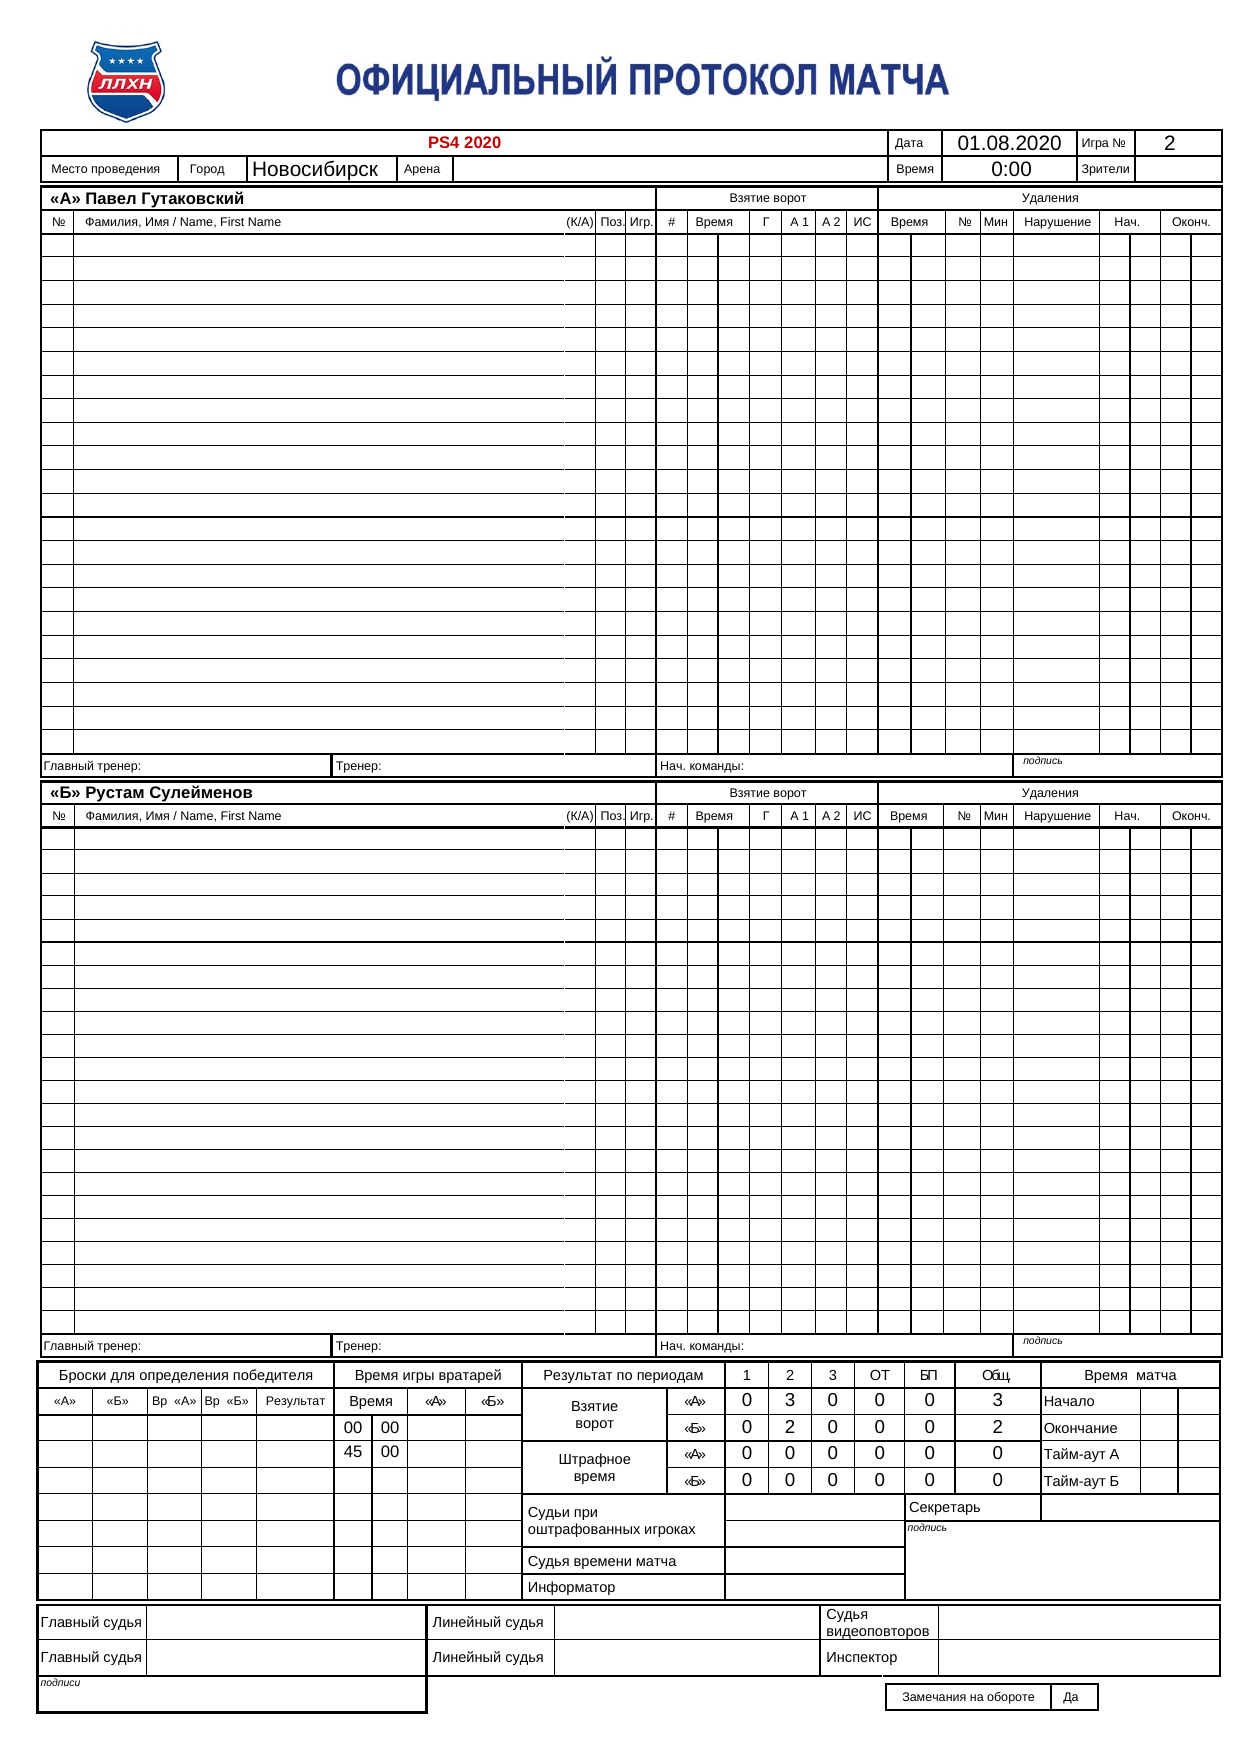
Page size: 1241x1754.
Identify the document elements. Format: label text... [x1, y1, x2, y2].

table_cell [816, 1311, 846, 1333]
table_cell [626, 446, 655, 469]
table_cell [750, 829, 781, 849]
table_cell [1192, 446, 1221, 469]
table_cell Тренер: [333, 755, 655, 776]
table_cell [816, 707, 846, 729]
table_cell [750, 1104, 781, 1126]
table_cell [912, 1242, 943, 1264]
table_cell [1131, 1150, 1160, 1172]
table_cell [816, 588, 846, 611]
table_cell [912, 683, 945, 706]
table_cell [688, 1288, 717, 1310]
table_cell [1014, 1311, 1099, 1333]
table_cell [565, 1173, 595, 1195]
table_cell [688, 328, 717, 351]
table_cell «А» [408, 1389, 465, 1413]
table_cell [1161, 896, 1190, 918]
table_cell [1100, 966, 1129, 987]
table_cell [657, 896, 687, 918]
table_cell [816, 281, 846, 303]
table_cell [847, 446, 877, 469]
table_cell Главный судья [39, 1640, 146, 1675]
table_cell [42, 399, 73, 422]
table_cell [596, 1242, 625, 1264]
table_cell [657, 1311, 687, 1333]
table_cell [257, 1547, 333, 1573]
table_cell Оконч. [1161, 211, 1221, 233]
table_cell [1161, 1058, 1190, 1079]
table_cell [1161, 683, 1190, 706]
table_cell [75, 1311, 564, 1333]
table_cell [626, 943, 655, 964]
table_cell Тайм-аут А [1042, 1441, 1140, 1467]
table_cell [466, 1441, 521, 1467]
table_cell [657, 376, 687, 398]
table_cell 0 [812, 1442, 854, 1467]
table_cell [912, 352, 945, 374]
table_cell [42, 1081, 74, 1103]
table_cell [719, 376, 749, 398]
table_cell [879, 612, 910, 634]
table_cell [42, 423, 73, 445]
table_cell [981, 446, 1013, 469]
table_cell [1161, 1311, 1190, 1333]
table_cell [946, 446, 980, 469]
table_cell [1131, 829, 1160, 849]
table_cell [719, 989, 749, 1011]
table_cell [912, 1196, 943, 1218]
table_cell подпись [1014, 755, 1221, 776]
table_cell [1100, 636, 1129, 658]
table_cell [596, 1035, 625, 1057]
table_cell [847, 565, 877, 587]
table_cell № [42, 211, 73, 233]
table_cell [750, 1242, 781, 1264]
table_cell [719, 966, 749, 987]
table_cell [1192, 966, 1221, 987]
table_cell [42, 1150, 74, 1172]
table_cell [1014, 518, 1099, 540]
table_cell [626, 707, 655, 729]
table_cell [688, 612, 717, 634]
table_cell [626, 588, 655, 611]
table_cell [74, 518, 564, 540]
table_cell [408, 1521, 465, 1546]
table_header Общ. [956, 1363, 1040, 1387]
table_cell [847, 1196, 877, 1218]
table_cell [1192, 1311, 1221, 1333]
table_cell [1192, 541, 1221, 564]
table_cell [596, 470, 625, 493]
table_cell [912, 281, 945, 303]
table_cell [147, 1640, 425, 1675]
table_cell [565, 920, 595, 941]
table_cell подпись [906, 1522, 1219, 1599]
table_cell [74, 399, 564, 422]
table_cell [257, 1494, 333, 1520]
table_cell [1131, 1311, 1160, 1333]
table_cell [408, 1574, 465, 1599]
table_cell [373, 1494, 407, 1520]
table_cell [596, 1081, 625, 1103]
table_cell [1100, 399, 1129, 422]
table_cell [879, 328, 910, 351]
table_cell [1014, 328, 1099, 351]
table_cell [1131, 1242, 1160, 1264]
table_cell [1161, 352, 1190, 374]
table_cell [1161, 920, 1190, 941]
table_cell [944, 1127, 980, 1149]
table_cell [912, 874, 943, 895]
table_cell [373, 1468, 407, 1493]
table_cell [981, 518, 1013, 540]
table_cell [719, 850, 749, 872]
table_cell [408, 1468, 465, 1493]
table_cell [981, 829, 1013, 849]
table_cell [408, 1494, 465, 1520]
table_cell [335, 1547, 371, 1573]
table_cell [1131, 518, 1160, 540]
table_cell [944, 1265, 980, 1287]
table_cell [1014, 281, 1099, 303]
table_cell [657, 281, 687, 303]
table_cell [981, 328, 1013, 351]
table_cell [42, 305, 73, 327]
table_cell [42, 730, 73, 753]
table_cell [719, 470, 749, 493]
table_cell [1192, 1288, 1221, 1310]
table_cell [39, 1494, 92, 1520]
table_cell [202, 1416, 256, 1440]
table_cell [688, 235, 717, 256]
table_cell [847, 989, 877, 1011]
table_cell [657, 850, 687, 872]
table_cell [816, 966, 846, 987]
table_cell Взятие ворот [523, 1389, 666, 1440]
table_cell [148, 1494, 201, 1520]
table_cell [1161, 1150, 1190, 1172]
table_cell 0 [855, 1415, 904, 1440]
table_cell [565, 281, 595, 303]
table_cell [565, 541, 595, 564]
table_cell [1100, 494, 1129, 516]
table_cell Нач. команды: [657, 1335, 1012, 1356]
table_cell [39, 1521, 92, 1546]
table_cell [816, 352, 846, 374]
table_cell [750, 659, 781, 682]
table_cell [688, 683, 717, 706]
table_cell [719, 943, 749, 964]
table_cell [1042, 1495, 1219, 1520]
table_cell [596, 423, 625, 445]
table_cell 0 [812, 1468, 854, 1493]
table_cell [147, 1606, 425, 1639]
table_cell [148, 1547, 201, 1573]
table_cell [912, 1127, 943, 1149]
table_cell [688, 659, 717, 682]
table_cell [944, 1219, 980, 1241]
table_cell [657, 829, 687, 849]
table_cell [816, 399, 846, 422]
table_cell [1192, 1265, 1221, 1287]
table_cell [719, 281, 749, 303]
table_cell [816, 829, 846, 849]
table_cell [1192, 636, 1221, 658]
table_cell [565, 1127, 595, 1149]
table_cell [944, 1311, 980, 1333]
table_cell [1192, 920, 1221, 941]
table_cell [257, 1468, 333, 1493]
table_cell [1014, 874, 1099, 895]
table_cell [879, 1035, 910, 1057]
table_cell [726, 1548, 904, 1573]
table_cell Тренер: [333, 1335, 655, 1356]
table_cell [946, 659, 980, 682]
table_cell [944, 966, 980, 987]
table_cell [1192, 518, 1221, 540]
table_cell [1014, 588, 1099, 611]
table_cell [946, 399, 980, 422]
table_cell [944, 1012, 980, 1033]
table_cell А 2 [816, 805, 846, 826]
table_cell [847, 612, 877, 634]
table_cell [688, 423, 717, 445]
table_cell [1192, 829, 1221, 849]
table_cell [565, 518, 595, 540]
table_cell [879, 352, 910, 374]
table_cell [981, 1173, 1013, 1195]
table_cell [1131, 1265, 1160, 1287]
table_cell [688, 1035, 717, 1057]
table_cell [981, 874, 1013, 895]
table_cell [565, 565, 595, 587]
table_cell [1100, 1265, 1129, 1287]
table_cell [847, 1311, 877, 1333]
table_cell Фамилия, Имя / Name, First Name [75, 805, 565, 826]
table_cell [981, 966, 1013, 987]
table_cell [565, 1081, 595, 1103]
table_cell [148, 1416, 201, 1440]
table_cell № [946, 211, 980, 233]
table_cell Мин [981, 805, 1013, 826]
table_cell [944, 920, 980, 941]
table_cell [1161, 829, 1190, 849]
table_cell [719, 1127, 749, 1149]
table_cell [782, 943, 815, 964]
table_cell [1014, 1173, 1099, 1195]
table_cell [1161, 588, 1190, 611]
table_cell [1131, 399, 1160, 422]
table_cell [1161, 328, 1190, 351]
table_cell [1100, 1081, 1129, 1103]
table_cell [782, 920, 815, 941]
table_cell [719, 1150, 749, 1172]
table_header Замечания на обороте [887, 1685, 1050, 1709]
table_cell [1100, 235, 1129, 256]
table_cell [596, 850, 625, 872]
table_cell [688, 874, 717, 895]
table_cell [1014, 565, 1099, 587]
table_cell [912, 376, 945, 398]
table_cell [1161, 235, 1190, 256]
table_cell [1136, 157, 1221, 181]
table_cell [74, 730, 564, 753]
table_cell [816, 1219, 846, 1241]
table_cell [335, 1521, 371, 1546]
table_cell [1192, 1150, 1221, 1172]
table_cell [782, 1219, 815, 1241]
table_cell [565, 1311, 595, 1333]
table_cell [74, 376, 564, 398]
table_cell [42, 989, 74, 1011]
table_cell [408, 1416, 465, 1440]
table_cell [981, 1104, 1013, 1126]
table_cell [688, 1173, 717, 1195]
table_header 1 [726, 1363, 768, 1387]
table_cell [1192, 257, 1221, 280]
table_cell [816, 1012, 846, 1033]
table_cell [1161, 541, 1190, 564]
table_cell [879, 1012, 910, 1033]
table_header Результат по периодам [523, 1363, 724, 1387]
table_cell [981, 423, 1013, 445]
table_cell [847, 1058, 877, 1079]
table_cell [466, 1547, 521, 1573]
table_cell [847, 943, 877, 964]
table_cell [596, 494, 625, 516]
table_cell [847, 399, 877, 422]
table_cell [626, 1150, 655, 1172]
table_cell 2 [769, 1415, 811, 1440]
table_cell [1192, 565, 1221, 587]
table_cell [257, 1574, 333, 1599]
table_cell [816, 494, 846, 516]
table_cell [719, 399, 749, 422]
table_cell Инспектор [821, 1640, 938, 1675]
table_cell [944, 1104, 980, 1126]
table_cell [42, 683, 73, 706]
table_header Взятие ворот [657, 783, 877, 803]
table_cell [879, 1265, 910, 1287]
table_cell [1161, 1265, 1190, 1287]
table_cell [847, 730, 877, 753]
table_cell [565, 612, 595, 634]
table_cell [946, 257, 980, 280]
table_cell [782, 281, 815, 303]
table_cell [1131, 989, 1160, 1011]
table_cell [912, 989, 943, 1011]
table_header 3 [812, 1363, 854, 1387]
table_cell [74, 235, 564, 256]
table_cell Поз. [596, 805, 625, 826]
table_cell [944, 1035, 980, 1057]
table_cell [750, 518, 781, 540]
table_cell [782, 612, 815, 634]
table_cell Главный тренер: [42, 755, 330, 776]
table_cell [75, 896, 564, 918]
table_cell [75, 1150, 564, 1172]
table_cell [782, 829, 815, 849]
table_cell [1014, 1265, 1099, 1287]
table_cell [565, 1035, 595, 1057]
table_cell [847, 541, 877, 564]
table_cell [912, 328, 945, 351]
table_cell [879, 1058, 910, 1079]
table_cell [626, 494, 655, 516]
table_cell [750, 1196, 781, 1218]
table_cell [565, 659, 595, 682]
table_cell [1014, 494, 1099, 516]
table_cell [816, 305, 846, 327]
table_cell [1100, 281, 1129, 303]
table_cell [847, 636, 877, 658]
table_cell [816, 470, 846, 493]
table_cell [1131, 541, 1160, 564]
table_cell [657, 1265, 687, 1287]
table_cell [879, 588, 910, 611]
table_cell [657, 257, 687, 280]
table_cell [42, 1058, 74, 1079]
table_cell 0 [726, 1442, 768, 1467]
table_cell [42, 1242, 74, 1264]
table_cell [1100, 1288, 1129, 1310]
table_cell Оконч. [1161, 805, 1221, 826]
table_cell [981, 281, 1013, 303]
table_cell [879, 235, 910, 256]
table_cell [596, 399, 625, 422]
table_cell [782, 683, 815, 706]
table_cell [657, 518, 687, 540]
table_cell [847, 707, 877, 729]
table_cell [1161, 1012, 1190, 1033]
table_cell [688, 1311, 717, 1333]
table_cell [1131, 1127, 1160, 1149]
table_cell [1161, 1127, 1190, 1149]
table_cell [1014, 470, 1099, 493]
table_cell [912, 1104, 943, 1126]
table_cell [454, 157, 887, 181]
table_cell [847, 423, 877, 445]
table_cell [912, 235, 945, 256]
table_cell [565, 730, 595, 753]
table_cell [719, 730, 749, 753]
table_cell [946, 470, 980, 493]
table_cell Время [879, 805, 943, 826]
table_cell [719, 829, 749, 849]
table_cell [1014, 850, 1099, 872]
table_cell [981, 305, 1013, 327]
table_cell [750, 943, 781, 964]
table_cell [688, 636, 717, 658]
table_cell [912, 1012, 943, 1033]
table_cell [74, 352, 564, 374]
table_cell [1131, 1196, 1160, 1218]
table_cell [782, 376, 815, 398]
table_cell [750, 1035, 781, 1057]
table_cell [42, 943, 74, 964]
table_cell [657, 399, 687, 422]
table_cell [42, 257, 73, 280]
table_cell [657, 1173, 687, 1195]
table_cell [981, 1242, 1013, 1264]
table_cell [565, 376, 595, 398]
table_cell Вр «Б» [202, 1389, 256, 1413]
table_cell [750, 874, 781, 895]
table_cell [1131, 683, 1160, 706]
table_cell 0 [905, 1442, 954, 1467]
table_cell [42, 1265, 74, 1287]
table_cell [912, 446, 945, 469]
table_cell [688, 541, 717, 564]
table_cell [1131, 328, 1160, 351]
table_cell [946, 612, 980, 634]
table_cell ИС [847, 805, 877, 826]
table_cell [782, 352, 815, 374]
table_cell [719, 612, 749, 634]
table_cell [657, 1035, 687, 1057]
table_cell [1100, 612, 1129, 634]
table_cell [782, 896, 815, 918]
table_cell [726, 1495, 904, 1520]
table_cell [981, 850, 1013, 872]
table_cell [912, 1311, 943, 1333]
table_cell [1014, 1012, 1099, 1033]
table_cell [782, 730, 815, 753]
table_cell [373, 1521, 407, 1546]
table_cell [816, 850, 846, 872]
table_cell [657, 1012, 687, 1033]
table_cell [981, 920, 1013, 941]
table_cell [1179, 1441, 1219, 1467]
table_cell [596, 636, 625, 658]
table_cell [626, 235, 655, 256]
table_cell [1179, 1415, 1219, 1440]
table_cell [1161, 376, 1190, 398]
table_cell [847, 1219, 877, 1241]
table_cell [981, 989, 1013, 1011]
table_cell [879, 920, 910, 941]
table_cell [1131, 423, 1160, 445]
table_cell [626, 896, 655, 918]
table_cell [944, 874, 980, 895]
table_cell [1100, 1127, 1129, 1149]
table_cell [879, 1150, 910, 1172]
table_cell [626, 328, 655, 351]
table_cell [944, 1288, 980, 1310]
table_cell [782, 305, 815, 327]
table_cell [335, 1574, 371, 1599]
table_cell [1100, 518, 1129, 540]
table_cell [1192, 1219, 1221, 1241]
table_cell [42, 235, 73, 256]
table_cell [719, 328, 749, 351]
table_cell [688, 376, 717, 398]
table_cell [750, 683, 781, 706]
table_cell [879, 470, 910, 493]
table_cell [626, 1035, 655, 1057]
table_cell [782, 588, 815, 611]
table_cell [1131, 707, 1160, 729]
table_cell [719, 1219, 749, 1241]
table_cell [1014, 730, 1099, 753]
table_cell [75, 1265, 564, 1287]
table_cell (К/А) [565, 211, 595, 233]
table_cell [1131, 966, 1160, 987]
table_cell [596, 257, 625, 280]
table_cell [657, 588, 687, 611]
table_cell [782, 518, 815, 540]
table_cell [626, 1127, 655, 1149]
table_cell [688, 896, 717, 918]
table_cell [782, 1196, 815, 1218]
table_cell [596, 588, 625, 611]
table_cell [912, 257, 945, 280]
table_cell [750, 1311, 781, 1333]
table_cell [879, 565, 910, 587]
table_cell [596, 1311, 625, 1333]
table_cell [626, 1311, 655, 1333]
table_cell [939, 1640, 1219, 1675]
table_cell [202, 1441, 256, 1467]
table_cell [750, 920, 781, 941]
table_cell [565, 1150, 595, 1172]
table_cell [816, 1288, 846, 1310]
table_cell [782, 874, 815, 895]
table_cell [657, 659, 687, 682]
table_cell [626, 1104, 655, 1126]
table_cell [42, 352, 73, 374]
table_cell [719, 896, 749, 918]
picture [5, 28, 1179, 129]
table_cell [946, 281, 980, 303]
table_cell [816, 1081, 846, 1103]
table_cell А 2 [816, 211, 846, 233]
table_cell [944, 850, 980, 872]
table_cell [565, 1196, 595, 1218]
table_cell Город [179, 157, 246, 181]
table_cell [148, 1441, 201, 1467]
table_cell [782, 1265, 815, 1287]
table_cell [981, 470, 1013, 493]
table_cell 0 [726, 1468, 768, 1493]
table_cell [1100, 989, 1129, 1011]
table_cell [750, 730, 781, 753]
table_cell [879, 1288, 910, 1310]
table_cell [202, 1494, 256, 1520]
table_cell [1100, 305, 1129, 327]
table_cell [657, 874, 687, 895]
table_cell [782, 1012, 815, 1033]
table_cell [946, 541, 980, 564]
table_cell [879, 305, 910, 327]
table_cell [981, 1311, 1013, 1333]
table_cell [912, 1265, 943, 1287]
table_cell [75, 920, 564, 941]
table_cell «А» [668, 1442, 724, 1467]
table_cell [1192, 612, 1221, 634]
table_cell [719, 1196, 749, 1218]
table_cell [93, 1574, 147, 1599]
table_cell [1014, 1196, 1099, 1218]
table_cell [565, 352, 595, 374]
table_cell [719, 1288, 749, 1310]
table_header Время матча [1042, 1363, 1219, 1387]
table_cell [565, 683, 595, 706]
table_cell [1100, 1104, 1129, 1126]
table_cell [847, 1035, 877, 1057]
table_cell [75, 1288, 564, 1310]
table_cell [816, 943, 846, 964]
table_cell [719, 257, 749, 280]
table_cell [981, 636, 1013, 658]
table_cell [750, 1219, 781, 1241]
table_cell Поз. [596, 211, 625, 233]
table_cell [912, 399, 945, 422]
table_cell [75, 1058, 564, 1079]
table_cell [719, 1173, 749, 1195]
table_header Игра № [1078, 131, 1134, 155]
table_cell 0 [769, 1442, 811, 1467]
table_cell [74, 423, 564, 445]
table_cell [981, 376, 1013, 398]
table_cell Время [879, 211, 945, 233]
table_cell [1192, 1242, 1221, 1264]
table_cell [1161, 966, 1190, 987]
table_cell [596, 989, 625, 1011]
table_cell [596, 1219, 625, 1241]
table_cell [1100, 730, 1129, 753]
table_cell [39, 1416, 92, 1440]
table_cell [1014, 235, 1099, 256]
table_cell [816, 1127, 846, 1149]
table_cell [596, 281, 625, 303]
table_cell [912, 1058, 943, 1079]
table_cell [750, 850, 781, 872]
table_cell [719, 1012, 749, 1033]
table_cell [626, 989, 655, 1011]
table_cell [626, 829, 655, 849]
table_cell [688, 850, 717, 872]
table_cell [1131, 850, 1160, 872]
table_cell [1192, 874, 1221, 895]
table_cell [946, 494, 980, 516]
table_cell [879, 1311, 910, 1333]
table_cell [816, 920, 846, 941]
table_cell [1161, 399, 1190, 422]
table_cell [657, 707, 687, 729]
table_cell [912, 1081, 943, 1103]
table_cell [912, 470, 945, 493]
table_header 2 [769, 1363, 811, 1387]
table_cell Новосибирск [248, 157, 396, 181]
table_cell [657, 730, 687, 753]
table_cell [879, 376, 910, 398]
table_cell [847, 470, 877, 493]
table_cell [847, 1265, 877, 1287]
table_cell [719, 1081, 749, 1103]
table_cell [719, 920, 749, 941]
table_cell [816, 518, 846, 540]
table_cell [74, 636, 564, 658]
table_cell [565, 423, 595, 445]
table_cell [847, 1150, 877, 1172]
table_cell Результат [257, 1389, 333, 1413]
table_cell Арена [398, 157, 452, 181]
table_cell [719, 352, 749, 374]
table_cell [912, 612, 945, 634]
table_cell [912, 565, 945, 587]
table_cell [782, 565, 815, 587]
table_cell [981, 541, 1013, 564]
table_cell [1192, 494, 1221, 516]
table_cell [782, 989, 815, 1011]
table_cell [1100, 328, 1129, 351]
table_cell 0 [905, 1415, 954, 1440]
table_cell «А» [668, 1389, 724, 1413]
table_cell [1014, 305, 1099, 327]
table_cell [946, 305, 980, 327]
table_cell [847, 966, 877, 987]
table_cell [657, 683, 687, 706]
table_cell [883, 1677, 1220, 1681]
table_cell [1192, 850, 1221, 872]
table_cell [657, 565, 687, 587]
table_cell ИС [847, 211, 877, 233]
table_cell [981, 257, 1013, 280]
table_cell [555, 1606, 819, 1639]
table_cell подпись [1014, 1335, 1221, 1356]
table_cell [565, 257, 595, 280]
table_cell [750, 1058, 781, 1079]
table_cell [750, 257, 781, 280]
table_cell [719, 588, 749, 611]
table_cell [657, 541, 687, 564]
table_cell [1014, 829, 1099, 849]
table_cell [466, 1494, 521, 1520]
table_cell [1161, 1219, 1190, 1241]
table_cell 00 [373, 1441, 407, 1467]
table_cell [1100, 541, 1129, 564]
table_cell Линейный судья [428, 1640, 554, 1675]
table_cell [596, 1127, 625, 1149]
table_cell [373, 1574, 407, 1599]
table_cell Г [750, 805, 781, 826]
table_cell [981, 1265, 1013, 1287]
table_cell [74, 683, 564, 706]
table_cell [750, 1173, 781, 1195]
table_cell [1014, 1035, 1099, 1057]
table_cell [1131, 588, 1160, 611]
table_cell [816, 423, 846, 445]
table_cell [944, 1173, 980, 1195]
table_cell Г [750, 211, 781, 233]
table_cell [1131, 659, 1160, 682]
table_cell [750, 352, 781, 374]
table_cell [373, 1547, 407, 1573]
table_cell [93, 1547, 147, 1573]
table_cell [879, 707, 910, 729]
table_cell [912, 1035, 943, 1057]
table_cell [657, 1196, 687, 1218]
table_cell [782, 328, 815, 351]
table_cell [1161, 470, 1190, 493]
table_cell [1192, 470, 1221, 493]
table_cell [1014, 896, 1099, 918]
table_cell [688, 588, 717, 611]
table_cell [1014, 1104, 1099, 1126]
table_cell Секретарь [906, 1495, 1040, 1520]
table_cell [688, 943, 717, 964]
table_cell [816, 989, 846, 1011]
table_cell [466, 1521, 521, 1546]
table_cell [750, 1012, 781, 1033]
table_cell [688, 518, 717, 540]
table_cell [912, 423, 945, 445]
table_cell 0:00 [943, 157, 1076, 181]
table_cell [981, 352, 1013, 374]
table_cell [42, 1012, 74, 1033]
table_cell [816, 1035, 846, 1057]
table_cell [782, 1150, 815, 1172]
table_cell [946, 683, 980, 706]
table_cell [1131, 1173, 1160, 1195]
table_cell [1141, 1468, 1177, 1493]
table_header 01.08.2020 [943, 131, 1076, 155]
table_cell [657, 470, 687, 493]
table_cell [565, 850, 595, 872]
table_cell [1014, 1219, 1099, 1241]
table_cell [93, 1494, 147, 1520]
table_cell [1141, 1441, 1177, 1467]
table_cell [565, 829, 595, 849]
table_cell [626, 470, 655, 493]
table_cell [1192, 683, 1221, 706]
table_cell 2 [956, 1415, 1040, 1440]
table_cell [981, 565, 1013, 587]
table_cell [596, 659, 625, 682]
table_cell [1161, 423, 1190, 445]
table_cell [879, 1173, 910, 1195]
table_cell [719, 636, 749, 658]
table_header Броски для определения победителя [39, 1363, 333, 1387]
table_cell [939, 1606, 1219, 1639]
table_cell Время [688, 805, 749, 826]
table_cell [879, 423, 910, 445]
table_header Да [1052, 1685, 1097, 1709]
table_cell [688, 966, 717, 987]
table_cell [1161, 565, 1190, 587]
table_header 2 [1136, 131, 1221, 155]
table_cell [657, 612, 687, 634]
table_cell [1131, 730, 1160, 753]
table_cell [39, 1574, 92, 1599]
table_cell 0 [726, 1389, 768, 1413]
table_cell [981, 1288, 1013, 1310]
table_cell [626, 966, 655, 987]
table_cell [782, 423, 815, 445]
table_cell Вр «А» [148, 1389, 201, 1413]
table_cell [912, 730, 945, 753]
table_cell [626, 874, 655, 895]
table_cell [847, 518, 877, 540]
table_cell 0 [855, 1442, 904, 1467]
table_cell [1131, 896, 1160, 918]
table_cell [719, 305, 749, 327]
table_cell [816, 1058, 846, 1079]
table_cell [847, 235, 877, 256]
table_cell Окончание [1042, 1415, 1140, 1440]
table_cell [688, 1219, 717, 1241]
table_cell [626, 850, 655, 872]
table_cell [565, 896, 595, 918]
table_cell [688, 305, 717, 327]
table_cell [981, 730, 1013, 753]
table_cell [782, 1104, 815, 1126]
table_cell [719, 707, 749, 729]
table_cell [657, 1150, 687, 1172]
table_cell [626, 1196, 655, 1218]
table_cell [847, 376, 877, 398]
table_cell [565, 1104, 595, 1126]
table_cell [1192, 1058, 1221, 1079]
table_cell [912, 966, 943, 987]
table_cell [726, 1521, 904, 1546]
table_cell [981, 896, 1013, 918]
table_cell [202, 1468, 256, 1493]
table_cell [981, 1219, 1013, 1241]
table_cell [688, 281, 717, 303]
table_cell [879, 1081, 910, 1103]
table_header «Б» Рустам Сулейменов [42, 783, 655, 803]
table_cell [75, 1173, 564, 1195]
table_cell [688, 565, 717, 587]
table_cell [944, 989, 980, 1011]
table_cell [912, 305, 945, 327]
table_cell [1100, 565, 1129, 587]
table_cell Фамилия, Имя / Name, First Name [74, 211, 565, 233]
table_cell [1131, 281, 1160, 303]
table_cell [782, 966, 815, 987]
table_cell [1131, 1035, 1160, 1057]
table_cell Судьи при оштрафованных игроках [523, 1495, 724, 1546]
table_cell [1014, 423, 1099, 445]
table_cell [1014, 1058, 1099, 1079]
table_cell [1131, 446, 1160, 469]
table_cell [688, 730, 717, 753]
table_cell [1161, 1035, 1190, 1057]
table_cell [148, 1468, 201, 1493]
table_cell [626, 305, 655, 327]
table_cell [75, 1219, 564, 1241]
table_cell [75, 1242, 564, 1264]
table_cell 0 [956, 1442, 1040, 1467]
table_cell [912, 588, 945, 611]
table_cell [1161, 1288, 1190, 1310]
table_cell [1161, 730, 1190, 753]
table_cell [75, 943, 564, 964]
table_cell [657, 943, 687, 964]
table_cell [657, 636, 687, 658]
table_cell [912, 636, 945, 658]
table_cell [782, 1311, 815, 1333]
table_cell [879, 943, 910, 964]
table_cell [74, 328, 564, 351]
table_cell [42, 850, 74, 872]
table_cell [1131, 235, 1160, 256]
table_cell Время [688, 211, 749, 233]
table_cell [1192, 989, 1221, 1011]
table_cell [981, 235, 1013, 256]
table_cell [1192, 1012, 1221, 1033]
table_cell [847, 683, 877, 706]
table_cell [688, 1104, 717, 1126]
table_cell [1192, 707, 1221, 729]
table_cell [688, 1265, 717, 1287]
table_cell [1131, 1104, 1160, 1126]
table_cell [1141, 1415, 1177, 1440]
table_cell [912, 943, 943, 964]
table_cell [1161, 943, 1190, 964]
table_cell [946, 730, 980, 753]
table_cell [42, 1288, 74, 1310]
table_cell [719, 235, 749, 256]
table_cell [257, 1521, 333, 1546]
table_cell [782, 850, 815, 872]
table_cell [782, 1127, 815, 1149]
table_cell [750, 1127, 781, 1149]
table_cell [42, 1035, 74, 1057]
table_cell [981, 1150, 1013, 1172]
table_header ОТ [855, 1363, 904, 1387]
table_cell [657, 446, 687, 469]
table_cell Линейный судья [428, 1606, 554, 1639]
table_cell [847, 328, 877, 351]
table_cell [1192, 659, 1221, 682]
table_cell [879, 989, 910, 1011]
table_cell [688, 399, 717, 422]
table_cell Время [889, 157, 941, 181]
table_cell [847, 920, 877, 941]
table_cell [626, 1058, 655, 1079]
table_cell [1192, 235, 1221, 256]
table_cell [879, 683, 910, 706]
table_cell [1161, 1196, 1190, 1218]
table_cell [42, 1196, 74, 1218]
table_cell [912, 1288, 943, 1310]
table_cell [1131, 636, 1160, 658]
table_cell 0 [855, 1468, 904, 1493]
table_cell [1192, 1127, 1221, 1149]
table_cell [565, 1288, 595, 1310]
table_cell [1014, 376, 1099, 398]
table_cell Главный судья [39, 1606, 146, 1639]
table_cell [719, 874, 749, 895]
table_cell [42, 494, 73, 516]
table_cell [946, 518, 980, 540]
table_cell [946, 423, 980, 445]
table_cell [981, 1081, 1013, 1103]
table_cell 0 [769, 1468, 811, 1493]
table_cell [1192, 281, 1221, 303]
table_cell [1014, 636, 1099, 658]
table_cell [466, 1574, 521, 1599]
table_cell [944, 943, 980, 964]
table_cell [1014, 683, 1099, 706]
table_header Взятие ворот [657, 188, 877, 209]
table_cell [1161, 850, 1190, 872]
table_cell [847, 305, 877, 327]
table_cell [596, 352, 625, 374]
table_cell [879, 636, 910, 658]
table_cell [565, 707, 595, 729]
table_cell 0 [905, 1468, 954, 1493]
table_cell [335, 1494, 371, 1520]
table_cell [750, 328, 781, 351]
table_cell [202, 1547, 256, 1573]
table_cell (К/А) [565, 805, 595, 826]
table_cell [750, 612, 781, 634]
table_cell [981, 494, 1013, 516]
table_cell [816, 235, 846, 256]
table_cell [657, 235, 687, 256]
table_cell [1192, 1081, 1221, 1103]
table_cell [946, 588, 980, 611]
table_cell [1100, 1196, 1129, 1218]
table_cell [75, 1081, 564, 1103]
table_cell [946, 636, 980, 658]
table_cell [912, 829, 943, 849]
table_cell [719, 1311, 749, 1333]
table_cell [1014, 352, 1099, 374]
table_cell [42, 1104, 74, 1126]
table_cell [1100, 1058, 1129, 1079]
table_cell [1100, 829, 1129, 849]
table_cell [565, 305, 595, 327]
table_cell [688, 1150, 717, 1172]
table_cell [1100, 659, 1129, 682]
table_cell [981, 1035, 1013, 1057]
table_cell [565, 874, 595, 895]
table_cell [657, 1288, 687, 1310]
table_cell [42, 966, 74, 987]
table_cell [726, 1575, 904, 1599]
table_cell [847, 588, 877, 611]
table_cell [1100, 920, 1129, 941]
table_cell [596, 612, 625, 634]
table_cell [39, 1468, 92, 1493]
table_cell 0 [855, 1389, 904, 1413]
table_cell [657, 305, 687, 327]
table_cell [782, 659, 815, 682]
table_cell [657, 494, 687, 516]
table_header «А» Павел Гутаковский [42, 188, 655, 209]
table_cell [626, 1219, 655, 1241]
table_cell [39, 1547, 92, 1573]
table_cell [912, 659, 945, 682]
table_cell [565, 328, 595, 351]
table_cell Тайм-аут Б [1042, 1468, 1140, 1493]
table_cell [74, 257, 564, 280]
table_cell [42, 565, 73, 587]
table_cell [1014, 446, 1099, 469]
table_cell [93, 1416, 147, 1440]
table_cell [847, 1173, 877, 1195]
table_cell [1161, 446, 1190, 469]
table_cell [657, 1127, 687, 1149]
table_cell [596, 235, 625, 256]
table_cell [74, 494, 564, 516]
table_cell [42, 659, 73, 682]
table_cell [42, 328, 73, 351]
table_cell [565, 1219, 595, 1241]
table_cell [1014, 989, 1099, 1011]
table_cell [816, 1265, 846, 1287]
table_cell [1100, 1035, 1129, 1057]
table_cell [719, 446, 749, 469]
table_cell [657, 1081, 687, 1103]
table_cell [816, 636, 846, 658]
table_cell [912, 850, 943, 872]
table_cell [626, 1081, 655, 1103]
table_cell [1161, 659, 1190, 682]
table_cell [565, 494, 595, 516]
table_cell [944, 896, 980, 918]
table_cell [626, 730, 655, 753]
table_cell [688, 1242, 717, 1264]
table_cell [626, 659, 655, 682]
table_cell [1131, 943, 1160, 964]
table_cell [816, 1196, 846, 1218]
table_cell [1192, 399, 1221, 422]
table_cell Игр. [626, 805, 655, 826]
table_cell [565, 588, 595, 611]
table_cell [750, 494, 781, 516]
table_cell [879, 494, 910, 516]
table_cell [750, 588, 781, 611]
table_cell [1100, 352, 1129, 374]
table_cell [879, 518, 910, 540]
table_cell [626, 565, 655, 587]
table_cell [75, 829, 564, 849]
table_cell [42, 281, 73, 303]
table_cell [750, 399, 781, 422]
table_cell [750, 1150, 781, 1172]
table_cell [782, 257, 815, 280]
table_cell [596, 1196, 625, 1218]
table_cell [626, 1173, 655, 1195]
table_cell [1131, 874, 1160, 895]
table_cell [75, 1104, 564, 1126]
table_cell [1161, 305, 1190, 327]
table_cell [879, 1196, 910, 1218]
table_cell [1014, 612, 1099, 634]
table_cell [1100, 1242, 1129, 1264]
table_cell # [657, 211, 687, 233]
table_cell [1100, 446, 1129, 469]
table_cell [1014, 920, 1099, 941]
table_cell [750, 470, 781, 493]
table_cell [1100, 257, 1129, 280]
table_cell № [42, 805, 74, 826]
table_cell [596, 1012, 625, 1033]
table_cell [1161, 707, 1190, 729]
table_cell [981, 399, 1013, 422]
table_cell [879, 446, 910, 469]
table_cell [74, 659, 564, 682]
table_cell [1131, 1288, 1160, 1310]
table_cell [750, 1288, 781, 1310]
table_cell [1161, 518, 1190, 540]
table_cell [816, 896, 846, 918]
table_cell [816, 565, 846, 587]
table_cell [879, 966, 910, 987]
table_cell [946, 352, 980, 374]
table_cell Мин [981, 211, 1013, 233]
table_cell [782, 446, 815, 469]
table_cell [75, 1035, 564, 1057]
table_cell [879, 541, 910, 564]
table_cell А 1 [782, 211, 815, 233]
table_cell [879, 257, 910, 280]
table_cell [565, 966, 595, 987]
table_cell 0 [726, 1415, 768, 1440]
table_cell [750, 707, 781, 729]
table_cell [816, 1242, 846, 1264]
table_cell [596, 1058, 625, 1079]
table_cell [1100, 1150, 1129, 1172]
table_cell Информатор [523, 1575, 724, 1599]
table_cell [912, 541, 945, 564]
table_cell [944, 1150, 980, 1172]
table_cell [596, 874, 625, 895]
table_cell [93, 1521, 147, 1546]
table_cell [626, 683, 655, 706]
table_cell [1192, 423, 1221, 445]
table_cell [912, 1150, 943, 1172]
table_cell [981, 1012, 1013, 1033]
table_cell [74, 305, 564, 327]
table_cell [626, 281, 655, 303]
table_cell Место проведения [42, 157, 177, 181]
table_cell [719, 1242, 749, 1264]
table_cell [1100, 1219, 1129, 1241]
table_cell [42, 1173, 74, 1195]
table_cell [1161, 494, 1190, 516]
table_cell [408, 1547, 465, 1573]
table_cell [555, 1640, 819, 1675]
table_cell [74, 541, 564, 564]
table_cell [1161, 636, 1190, 658]
table_cell [657, 989, 687, 1011]
table_cell [946, 707, 980, 729]
table_cell [1131, 1012, 1160, 1033]
table_cell [657, 1058, 687, 1079]
table_cell [750, 376, 781, 398]
table_cell [944, 1081, 980, 1103]
table_cell Время [335, 1389, 407, 1413]
table_cell [1161, 1081, 1190, 1103]
table_cell Судья видеоповторов [821, 1606, 938, 1639]
table_cell [1161, 874, 1190, 895]
table_cell [466, 1468, 521, 1493]
table_cell [782, 1058, 815, 1079]
table_header PS4 2020 [42, 131, 887, 155]
table_cell [981, 612, 1013, 634]
table_cell 0 [812, 1389, 854, 1413]
table_cell [596, 730, 625, 753]
table_cell [626, 541, 655, 564]
table_cell [1192, 1196, 1221, 1218]
table_cell [816, 376, 846, 398]
table_cell [816, 257, 846, 280]
table_cell [596, 707, 625, 729]
table_cell [565, 1012, 595, 1033]
table_cell [42, 1219, 74, 1241]
table_cell [42, 588, 73, 611]
table_cell [626, 518, 655, 540]
table_cell # [657, 805, 687, 826]
table_cell [816, 541, 846, 564]
table_cell [981, 588, 1013, 611]
table_cell [782, 399, 815, 422]
table_cell [912, 920, 943, 941]
table_cell [688, 1012, 717, 1033]
table_cell [1014, 257, 1099, 280]
table_header БП [905, 1363, 954, 1387]
table_cell [596, 966, 625, 987]
table_cell [596, 683, 625, 706]
table_cell [1192, 1035, 1221, 1057]
table_cell [39, 1441, 92, 1467]
table_cell [688, 989, 717, 1011]
table_cell [1161, 281, 1190, 303]
table_cell [42, 518, 73, 540]
table_cell [847, 1104, 877, 1126]
table_cell [565, 470, 595, 493]
table_cell [1131, 470, 1160, 493]
table_cell [596, 1173, 625, 1195]
table_cell [719, 683, 749, 706]
table_cell [688, 1196, 717, 1218]
table_cell [408, 1441, 465, 1467]
table_cell [750, 541, 781, 564]
table_cell [1131, 920, 1160, 941]
table_cell [42, 896, 74, 918]
table_cell [847, 352, 877, 374]
table_cell [1192, 896, 1221, 918]
table_cell [1100, 874, 1129, 895]
table_cell [879, 829, 910, 849]
table_cell [657, 1242, 687, 1264]
table_cell Нач. команды: [657, 755, 1012, 776]
table_cell [626, 399, 655, 422]
table_cell [847, 1012, 877, 1033]
table_cell [688, 494, 717, 516]
table_cell [93, 1468, 147, 1493]
table_cell 0 [956, 1468, 1040, 1493]
table_cell [719, 423, 749, 445]
table_cell [750, 636, 781, 658]
table_cell [74, 612, 564, 634]
table_cell [565, 235, 595, 256]
table_cell [688, 1081, 717, 1103]
table_header Удаления [879, 783, 1221, 803]
table_cell [75, 1196, 564, 1218]
table_cell [981, 683, 1013, 706]
table_cell [42, 376, 73, 398]
table_cell [1131, 1219, 1160, 1241]
table_cell [688, 1058, 717, 1079]
table_cell [688, 920, 717, 941]
table_cell [596, 446, 625, 469]
table_cell [1100, 707, 1129, 729]
table_cell [719, 659, 749, 682]
table_cell Начало [1042, 1389, 1140, 1413]
table_cell [75, 989, 564, 1011]
table_cell [1014, 1081, 1099, 1103]
table_cell [1161, 1104, 1190, 1126]
table_cell «Б» [668, 1415, 724, 1440]
table_cell [944, 1058, 980, 1079]
table_cell [565, 446, 595, 469]
table_cell [657, 352, 687, 374]
table_cell [596, 1150, 625, 1172]
table_cell [1100, 943, 1129, 964]
table_cell [657, 920, 687, 941]
table_cell [750, 989, 781, 1011]
table_cell № [944, 805, 980, 826]
table_cell [1131, 494, 1160, 516]
table_cell [879, 1127, 910, 1149]
table_cell [1014, 541, 1099, 564]
table_cell [1014, 1242, 1099, 1264]
table_cell [42, 1311, 74, 1333]
table_cell [1131, 257, 1160, 280]
table_cell [879, 874, 910, 895]
table_cell [981, 1196, 1013, 1218]
table_cell [1099, 1682, 1220, 1711]
table_cell [912, 707, 945, 729]
table_cell [626, 257, 655, 280]
table_cell [750, 1265, 781, 1287]
table_cell [782, 235, 815, 256]
table_cell [847, 874, 877, 895]
table_cell [42, 829, 74, 849]
table_cell [1179, 1468, 1219, 1493]
table_cell [816, 874, 846, 895]
table_cell [75, 850, 564, 872]
table_cell [750, 281, 781, 303]
table_cell [1014, 1127, 1099, 1149]
table_cell [944, 1242, 980, 1264]
table_cell [596, 376, 625, 398]
table_cell [1100, 850, 1129, 872]
table_cell [946, 328, 980, 351]
table_cell [626, 423, 655, 445]
table_cell [750, 423, 781, 445]
table_cell Игр. [626, 211, 655, 233]
table_cell 00 [373, 1416, 407, 1440]
table_cell [847, 850, 877, 872]
table_cell [626, 352, 655, 374]
table_cell [626, 1242, 655, 1264]
table_cell Судья времени матча [523, 1548, 724, 1573]
table_cell 3 [769, 1389, 811, 1413]
table_cell [879, 1242, 910, 1264]
table_cell [42, 446, 73, 469]
table_cell Главный тренер: [42, 1335, 330, 1356]
table_cell [879, 659, 910, 682]
table_cell [782, 470, 815, 493]
table_header Удаления [879, 188, 1221, 209]
table_cell [42, 920, 74, 941]
table_cell [1100, 423, 1129, 445]
table_cell [981, 943, 1013, 964]
table_cell [719, 1265, 749, 1287]
table_cell [1131, 352, 1160, 374]
table_cell [1100, 683, 1129, 706]
table_cell [816, 1173, 846, 1195]
table_cell [688, 470, 717, 493]
table_cell [750, 966, 781, 987]
table_cell [1100, 1311, 1129, 1333]
table_cell [1014, 659, 1099, 682]
table_cell Нарушение [1014, 805, 1099, 826]
table_cell [1100, 1173, 1129, 1195]
table_cell [657, 966, 687, 987]
table_cell [847, 494, 877, 516]
table_cell [912, 494, 945, 516]
table_cell [1161, 1242, 1190, 1264]
table_cell [75, 874, 564, 895]
table_cell [1014, 966, 1099, 987]
table_cell [879, 850, 910, 872]
table_header Время игры вратарей [335, 1363, 521, 1387]
table_cell [1179, 1389, 1219, 1413]
table_cell [688, 257, 717, 280]
table_cell [1161, 989, 1190, 1011]
table_cell [596, 943, 625, 964]
table_cell [688, 829, 717, 849]
table_cell [565, 1058, 595, 1079]
table_cell [626, 920, 655, 941]
table_cell [1192, 352, 1221, 374]
table_cell [816, 1104, 846, 1126]
table_cell [688, 707, 717, 729]
table_cell [565, 989, 595, 1011]
table_cell [42, 1127, 74, 1149]
table_cell [565, 1265, 595, 1287]
table_cell «Б» [93, 1389, 147, 1413]
table_cell [74, 707, 564, 729]
table_cell Зрители [1078, 157, 1134, 181]
table_cell [782, 1035, 815, 1057]
table_cell [1161, 257, 1190, 280]
table_cell [946, 235, 980, 256]
table_cell [202, 1574, 256, 1599]
table_cell [1014, 399, 1099, 422]
table_cell [816, 683, 846, 706]
table_cell [657, 423, 687, 445]
table_cell [782, 1173, 815, 1195]
table_cell [1131, 612, 1160, 634]
table_cell 00 [335, 1416, 371, 1440]
table_cell [1192, 305, 1221, 327]
table_cell [626, 1288, 655, 1310]
table_cell [719, 518, 749, 540]
table_cell [626, 612, 655, 634]
table_cell [74, 281, 564, 303]
table_cell [847, 659, 877, 682]
table_cell [596, 565, 625, 587]
table_cell [596, 920, 625, 941]
table_cell [75, 1127, 564, 1149]
table_cell [1014, 1288, 1099, 1310]
table_cell [750, 235, 781, 256]
table_cell [596, 305, 625, 327]
table_cell [1014, 707, 1099, 729]
table_cell [1100, 588, 1129, 611]
table_cell [42, 612, 73, 634]
table_cell [596, 518, 625, 540]
table_cell [750, 446, 781, 469]
table_cell [847, 1288, 877, 1310]
table_cell [257, 1416, 333, 1440]
table_cell [466, 1416, 521, 1440]
table_cell [847, 281, 877, 303]
table_cell [148, 1574, 201, 1599]
table_cell [782, 1242, 815, 1264]
table_cell [93, 1441, 147, 1467]
table_cell [782, 1081, 815, 1103]
table_cell [74, 588, 564, 611]
table_cell [782, 494, 815, 516]
table_cell [565, 943, 595, 964]
table_cell [719, 565, 749, 587]
table_cell [750, 305, 781, 327]
table_cell [596, 328, 625, 351]
table_cell [202, 1521, 256, 1546]
table_cell [816, 1150, 846, 1172]
table_cell [74, 470, 564, 493]
table_cell [1131, 1058, 1160, 1079]
table_cell «Б » [466, 1389, 521, 1413]
table_cell [428, 1677, 882, 1711]
table_cell [74, 446, 564, 469]
table_cell [42, 707, 73, 729]
table_cell «А» [39, 1389, 92, 1413]
table_cell [1192, 588, 1221, 611]
table_cell [1192, 1173, 1221, 1195]
table_cell [879, 399, 910, 422]
table_cell [688, 446, 717, 469]
table_cell 0 [905, 1389, 954, 1413]
table_cell [1161, 612, 1190, 634]
table_cell 3 [956, 1389, 1040, 1413]
table_cell [596, 829, 625, 849]
table_cell [782, 541, 815, 564]
table_cell [944, 829, 980, 849]
table_cell [816, 612, 846, 634]
table_cell [1014, 1150, 1099, 1172]
table_cell Штрафное время [523, 1442, 666, 1493]
table_cell [75, 966, 564, 987]
table_cell [42, 470, 73, 493]
table_cell [816, 659, 846, 682]
table_cell [782, 1288, 815, 1310]
table_cell [75, 1012, 564, 1033]
table_cell [335, 1468, 371, 1493]
table_cell [879, 730, 910, 753]
table_cell [981, 659, 1013, 682]
table_cell [74, 565, 564, 587]
table_cell [657, 328, 687, 351]
table_cell [946, 376, 980, 398]
table_cell [688, 352, 717, 374]
table_cell [1100, 376, 1129, 398]
table_cell «Б» [668, 1468, 724, 1493]
table_cell [148, 1521, 201, 1546]
table_cell [1131, 565, 1160, 587]
table_cell [1100, 896, 1129, 918]
table_cell [1014, 943, 1099, 964]
table_cell Нач. [1100, 805, 1160, 826]
table_header Дата [889, 131, 941, 155]
table_cell [657, 1219, 687, 1241]
table_cell [981, 707, 1013, 729]
table_cell [816, 328, 846, 351]
table_cell [688, 1127, 717, 1149]
table_cell [847, 1081, 877, 1103]
table_cell подписи [39, 1677, 425, 1711]
table_cell [1131, 1081, 1160, 1103]
table_cell [719, 494, 749, 516]
table_cell [1161, 1173, 1190, 1195]
table_cell [42, 636, 73, 658]
table_cell [719, 1104, 749, 1126]
table_cell [565, 399, 595, 422]
table_cell [816, 730, 846, 753]
table_cell [1192, 730, 1221, 753]
table_cell [750, 896, 781, 918]
table_cell [879, 281, 910, 303]
table_cell А 1 [782, 805, 815, 826]
table_cell [657, 1104, 687, 1126]
table_cell [912, 896, 943, 918]
table_cell [879, 1104, 910, 1126]
table_cell [1192, 1104, 1221, 1126]
table_cell [782, 707, 815, 729]
table_cell [596, 1288, 625, 1310]
table_cell [1192, 943, 1221, 964]
table_cell Нарушение [1014, 211, 1099, 233]
table_cell [626, 636, 655, 658]
table_cell [847, 829, 877, 849]
table_cell [257, 1441, 333, 1467]
table_cell [1192, 376, 1221, 398]
table_cell [847, 257, 877, 280]
table_cell [847, 896, 877, 918]
table_cell [626, 1265, 655, 1287]
table_cell [847, 1242, 877, 1264]
table_cell [981, 1058, 1013, 1079]
table_cell [719, 541, 749, 564]
table_cell [1141, 1389, 1177, 1413]
table_cell [946, 565, 980, 587]
table_cell [816, 446, 846, 469]
table_cell [1100, 470, 1129, 493]
table_cell [912, 518, 945, 540]
table_cell [626, 376, 655, 398]
table_cell [719, 1035, 749, 1057]
table_cell [750, 1081, 781, 1103]
table_cell 45 [335, 1441, 371, 1467]
table_cell [1192, 328, 1221, 351]
table_cell [596, 1265, 625, 1287]
table_cell [1131, 305, 1160, 327]
table_cell [42, 874, 74, 895]
table_cell Нач. [1100, 211, 1160, 233]
table_cell [626, 1012, 655, 1033]
table_cell [565, 636, 595, 658]
table_cell [1131, 376, 1160, 398]
table_cell [912, 1173, 943, 1195]
table_cell [42, 541, 73, 564]
table_cell 0 [812, 1415, 854, 1440]
table_cell [879, 1219, 910, 1241]
table_cell [596, 896, 625, 918]
table_cell [750, 565, 781, 587]
table_cell [912, 1219, 943, 1241]
table_cell [847, 1127, 877, 1149]
table_cell [565, 1242, 595, 1264]
table_cell [981, 1127, 1013, 1149]
table_cell [782, 636, 815, 658]
table_cell [596, 541, 625, 564]
table_cell [1100, 1012, 1129, 1033]
table_cell [944, 1196, 980, 1218]
table_cell [596, 1104, 625, 1126]
table_cell [719, 1058, 749, 1079]
table_cell [879, 896, 910, 918]
